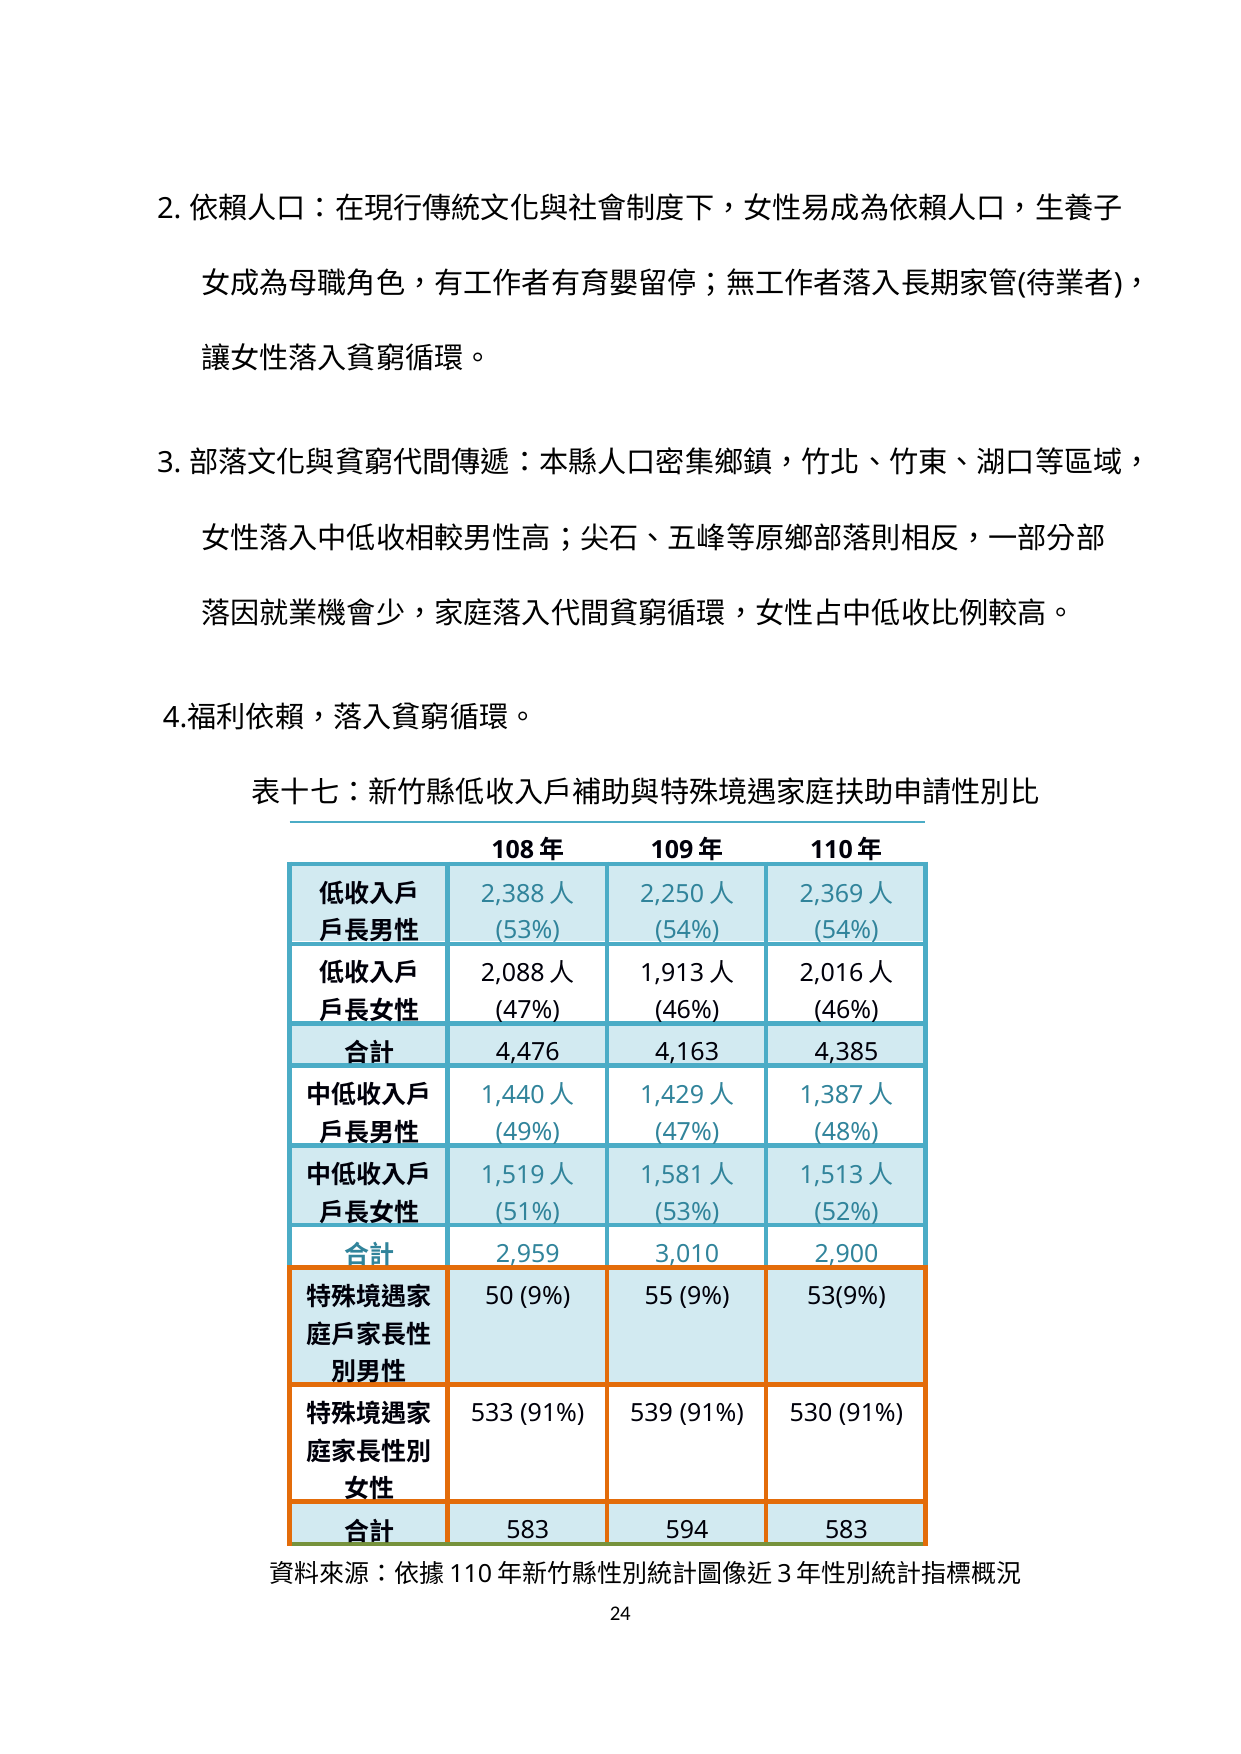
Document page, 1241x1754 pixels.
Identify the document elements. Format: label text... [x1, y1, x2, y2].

table_cell 特殊境遇家庭戶家長性別男性 [292, 1270, 445, 1382]
text 2. 依賴人口：在現行傳統文化與社會制度下，女性易成為依賴人口，生養子女成為母職角色，有工作者有育嬰留停；無工作者落入長期家管(待業者)，讓女性落入貧窮循環。 [157, 162, 1128, 387]
table_cell 1,581人(53%) [609, 1148, 764, 1223]
table_cell 3,010 [609, 1227, 764, 1265]
table_cell 合計 [292, 1227, 445, 1265]
table_cell 1,429人(47%) [609, 1068, 764, 1143]
table_cell 2,369人(54%) [768, 866, 923, 941]
table_cell 530 (91%) [768, 1387, 923, 1499]
list 資料來源：依據110年新竹縣性別統計圖像近3年性別統計指標概況 [163, 1546, 1128, 1584]
table_cell 4,163 [609, 1026, 764, 1063]
table_cell 583 [768, 1504, 923, 1542]
table_cell 中低收入戶 戶長男性 [292, 1068, 445, 1143]
table_cell 1,387人(48%) [768, 1068, 923, 1143]
list 4.福利依賴，落入貧窮循環。 [163, 671, 1128, 746]
table_cell 594 [609, 1504, 764, 1542]
table_header 108年 [448, 823, 607, 862]
table_cell 1,913人(46%) [609, 946, 764, 1021]
table_cell 2,088人(47%) [450, 946, 605, 1021]
table_cell 合計 [292, 1026, 445, 1063]
table_header 109年 [607, 823, 766, 862]
table_header 110年 [766, 823, 925, 862]
table_cell 583 [450, 1504, 605, 1542]
table_cell 4,385 [768, 1026, 923, 1063]
table_header [290, 823, 447, 862]
table_cell 2,900 [768, 1227, 923, 1265]
table_cell 2,959 [450, 1227, 605, 1265]
table_cell 50 (9%) [450, 1270, 605, 1382]
table_cell 1,519人(51%) [450, 1148, 605, 1223]
table_cell 2,016人(46%) [768, 946, 923, 1021]
table_cell 4,476 [450, 1026, 605, 1063]
table_cell 2,388人(53%) [450, 866, 605, 941]
table_cell 1,513人(52%) [768, 1148, 923, 1223]
table_cell 55 (9%) [609, 1270, 764, 1382]
table_cell 539 (91%) [609, 1387, 764, 1499]
table_cell 2,250人(54%) [609, 866, 764, 941]
table_cell 53(9%) [768, 1270, 923, 1382]
text 3. 部落文化與貧窮代間傳遞：本縣人口密集鄉鎮，竹北、竹東、湖口等區域，女性落入中低收相較男性高；尖石、五峰等原鄉部落則相反，一部分部落因就業機會少，家庭落入代間貧窮循環，女性占中低收比例較高。 [157, 417, 1128, 642]
table_cell 合計 [292, 1504, 445, 1542]
table_cell 1,440人(49%) [450, 1068, 605, 1143]
table_cell 中低收入戶 戶長女性 [292, 1148, 445, 1223]
table_cell 533 (91%) [450, 1387, 605, 1499]
list 表十七：新竹縣低收入戶補助與特殊境遇家庭扶助申請性別比 [163, 746, 1128, 821]
table_cell 特殊境遇家庭家長性別女性 [292, 1387, 445, 1499]
table_cell 低收入戶 戶長男性 [292, 866, 445, 941]
table_cell 低收入戶 戶長女性 [292, 946, 445, 1021]
